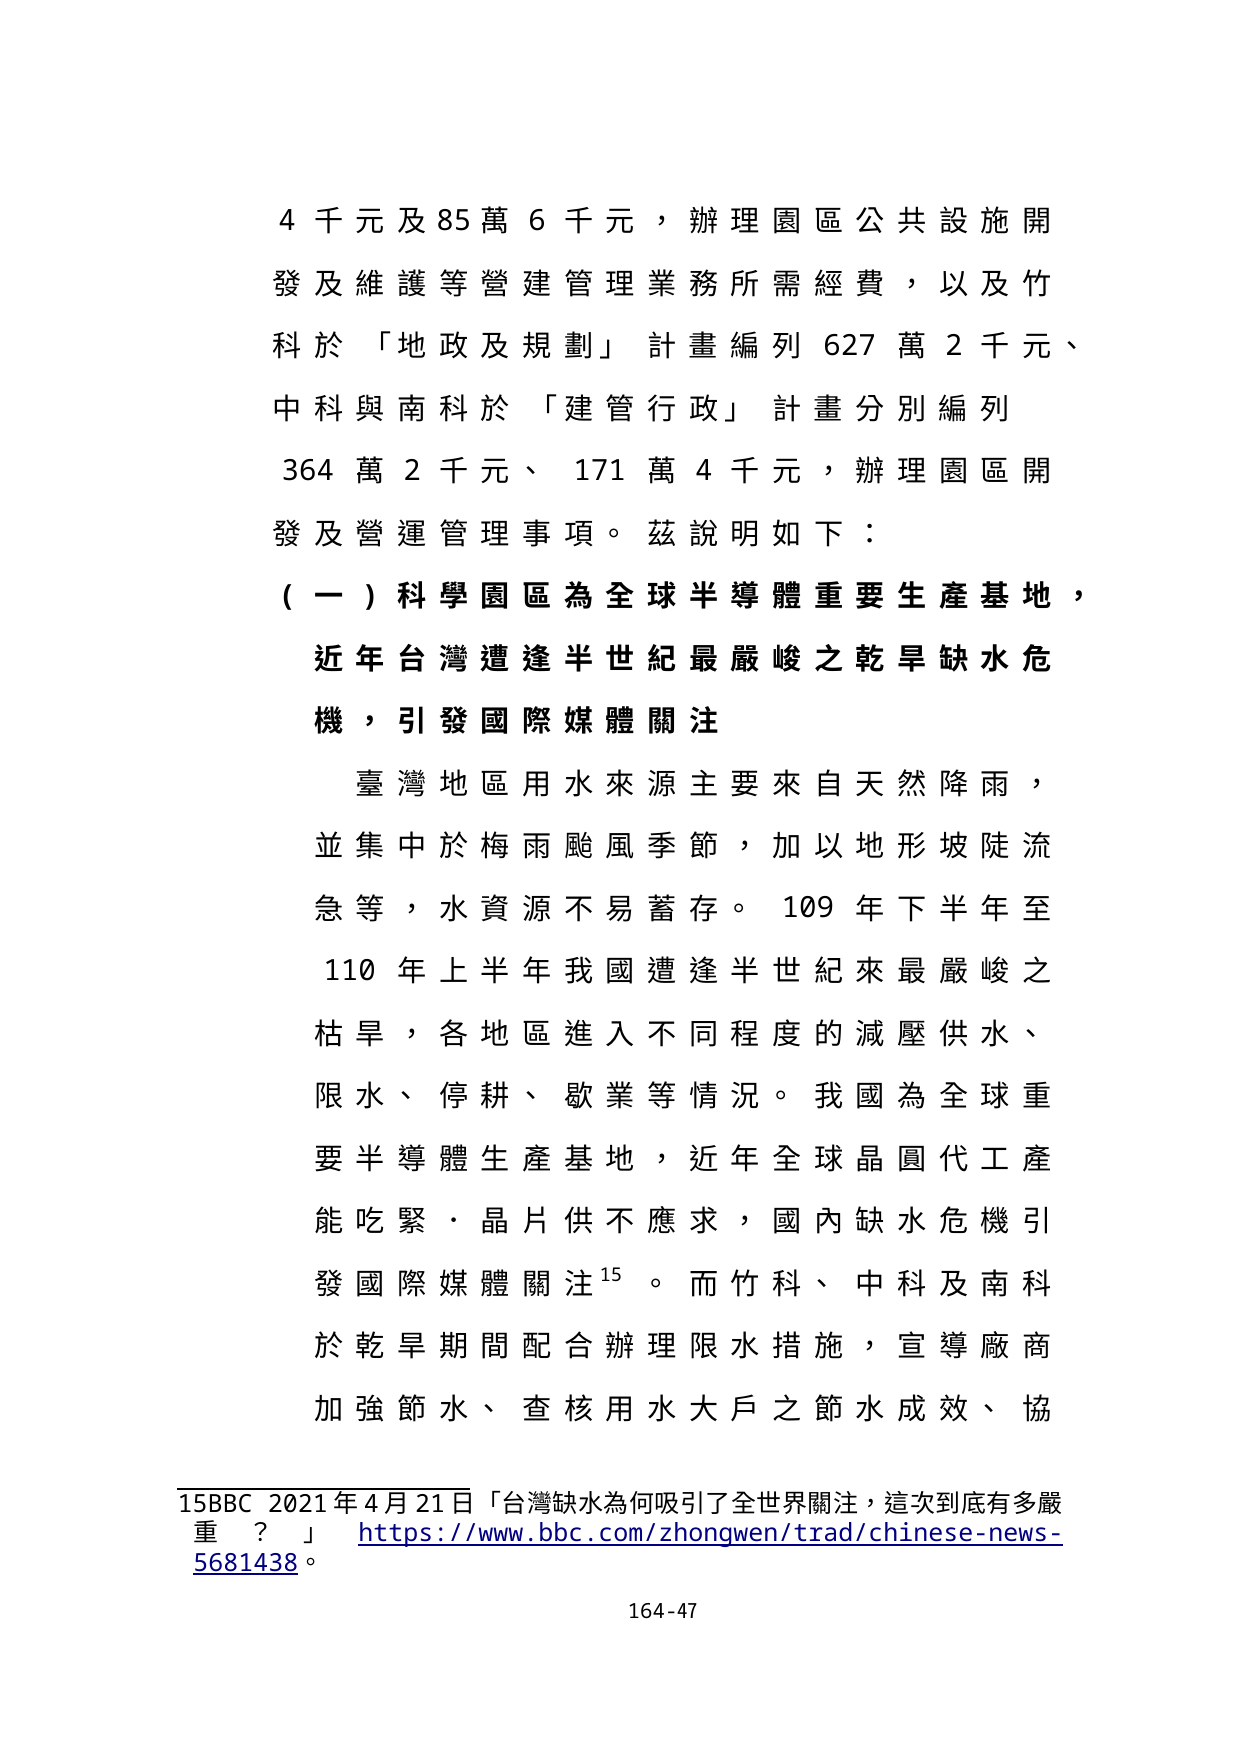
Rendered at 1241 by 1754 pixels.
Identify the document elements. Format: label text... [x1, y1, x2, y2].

text 臺灣地區用水來源主要來自天然降雨，並集中於梅雨颱風季節，加以地形坡陡流急等，水資源不易蓄存。109年下半年至110年上半年我國遭逢半世紀來最嚴峻之枯旱，各地區進入不同程度的減壓供水、限水、停耕、歇業等情況。我國為全球重要半導體生產基地，近年全球晶圓代工產能吃緊．晶片供不應求，國內缺水危機引發國際媒體關注。而竹科、中科及南科於乾旱期間配合辦理限水措施，宣導廠商加強節水、查核用水大戶之節水成效、協 [271, 740, 1058, 1427]
text BBC 2021年4月21日「台灣缺水為何吸引了全世界關注，這次到底有多嚴重？」https://www.bbc.com/zhongwen/trad/chinese-news-5681438。 [177, 1489, 1063, 1577]
text (一)科學園區為全球半導體重要生產基地，近年台灣遭逢半世紀最嚴峻之乾旱缺水危機，引發國際媒體關注 [242, 552, 1058, 740]
text 竹科、中科與南科111年度預算案「營建行政」計畫分別編列178萬4千元、418萬4千元及85萬6千元，辦理園區公共設施開發及維護等營建管理業務所需經費，以及竹科於「地政及規劃」計畫編列627萬2千元、中科與南科於「建管行政」計畫分別編列364萬2千元、171萬4千元，辦理園區開發及營運管理事項。茲說明如下： [242, 177, 1058, 552]
